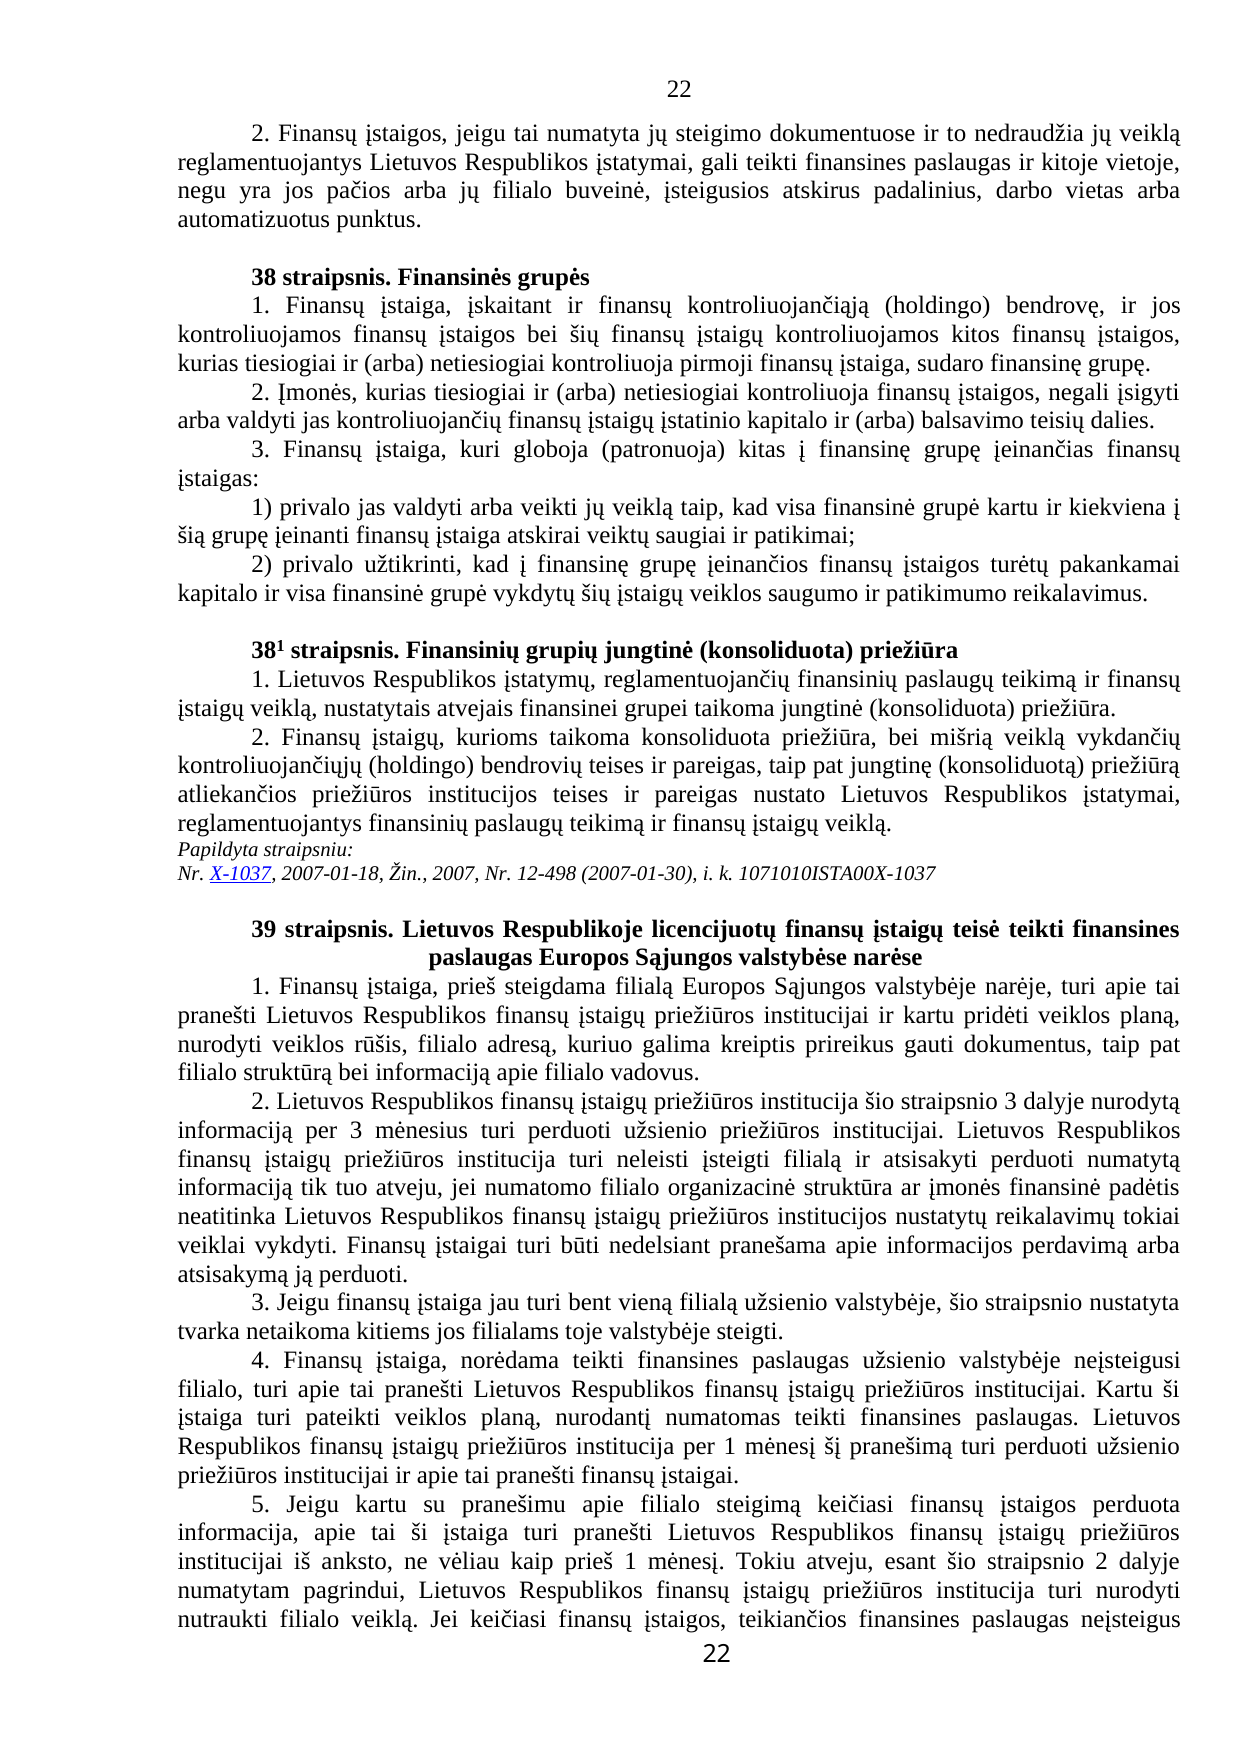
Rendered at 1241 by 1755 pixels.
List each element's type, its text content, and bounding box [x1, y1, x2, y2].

text 2. Finansų įstaigų, kurioms taikoma konsoliduota priežiūra, bei mišrią veiklą vykdančių kontroliuojančiųjų (holdingo) bendrovių teises ir pareigas, taip pat jungtinę (konsoliduotą) priežiūrą atliekančios priežiūros institucijos teises ir pareigas nustato Lietuvos Respublikos įstatymai, reglamentuojantys finansinių paslaugų teikimą ir finansų įstaigų veiklą. [177, 722, 1181, 837]
text 2. Įmonės, kurias tiesiogiai ir (arba) netiesiogiai kontroliuoja finansų įstaigos, negali įsigyti arba valdyti jas kontroliuojančių finansų įstaigų įstatinio kapitalo ir (arba) balsavimo teisių dalies. [177, 377, 1181, 434]
text 381 straipsnis. Finansinių grupių jungtinė (konsoliduota) priežiūra [177, 636, 1181, 664]
text 1. Finansų įstaiga, įskaitant ir finansų kontroliuojančiąją (holdingo) bendrovę, ir jos kontroliuojamos finansų įstaigos bei šių finansų įstaigų kontroliuojamos kitos finansų įstaigos, kurias tiesiogiai ir (arba) netiesiogiai kontroliuoja pirmoji finansų įstaiga, sudaro finansinę grupę. [177, 291, 1181, 377]
text 3. Jeigu finansų įstaiga jau turi bent vieną filialą užsienio valstybėje, šio straipsnio nustatyta tvarka netaikoma kitiems jos filialams toje valstybėje steigti. [177, 1287, 1181, 1345]
text 2. Finansų įstaigos, jeigu tai numatyta jų steigimo dokumentuose ir to nedraudžia jų veiklą reglamentuojantys Lietuvos Respublikos įstatymai, gali teikti finansines paslaugas ir kitoje vietoje, negu yra jos pačios arba jų filialo buveinė, įsteigusios atskirus padalinius, darbo vietas arba automatizuotus punktus. [177, 118, 1181, 233]
text 3. Finansų įstaiga, kuri globoja (patronuoja) kitas į finansinę grupę įeinančias finansų įstaigas: [177, 434, 1181, 492]
text 1. Finansų įstaiga, prieš steigdama filialą Europos Sąjungos valstybėje narėje, turi apie tai pranešti Lietuvos Respublikos finansų įstaigų priežiūros institucijai ir kartu pridėti veiklos planą, nurodyti veiklos rūšis, filialo adresą, kuriuo galima kreiptis prireikus gauti dokumentus, taip pat filialo struktūrą bei informaciją apie filialo vadovus. [177, 971, 1181, 1086]
text 5. Jeigu kartu su pranešimu apie filialo steigimą keičiasi finansų įstaigos perduota informacija, apie tai ši įstaiga turi pranešti Lietuvos Respublikos finansų įstaigų priežiūros institucijai iš anksto, ne vėliau kaip prieš 1 mėnesį. Tokiu atveju, esant šio straipsnio 2 dalyje numatytam pagrindui, Lietuvos Respublikos finansų įstaigų priežiūros institucija turi nurodyti nutraukti filialo veiklą. Jei keičiasi finansų įstaigos, teikiančios finansines paslaugas neįsteigus [177, 1489, 1181, 1632]
text 2. Lietuvos Respublikos finansų įstaigų priežiūros institucija šio straipsnio 3 dalyje nurodytą informaciją per 3 mėnesius turi perduoti užsienio priežiūros institucijai. Lietuvos Respublikos finansų įstaigų priežiūros institucija turi neleisti įsteigti filialą ir atsisakyti perduoti numatytą informaciją tik tuo atveju, jei numatomo filialo organizacinė struktūra ar įmonės finansinė padėtis neatitinka Lietuvos Respublikos finansų įstaigų priežiūros institucijos nustatytų reikalavimų tokiai veiklai vykdyti. Finansų įstaigai turi būti nedelsiant pranešama apie informacijos perdavimą arba atsisakymą ją perduoti. [177, 1086, 1181, 1287]
text Nr. X-1037, 2007-01-18, Žin., 2007, Nr. 12-498 (2007-01-30), i. k. 1071010ISTA00X-1037 [177, 861, 1181, 885]
text 39 straipsnis. Lietuvos Respublikoje licencijuotų finansų įstaigų teisė teikti finansines paslaugas Europos Sąjungos valstybėse narėse [251, 914, 1181, 971]
text 38 straipsnis. Finansinės grupės [177, 262, 1181, 291]
text 4. Finansų įstaiga, norėdama teikti finansines paslaugas užsienio valstybėje neįsteigusi filialo, turi apie tai pranešti Lietuvos Respublikos finansų įstaigų priežiūros institucijai. Kartu ši įstaiga turi pateikti veiklos planą, nurodantį numatomas teikti finansines paslaugas. Lietuvos Respublikos finansų įstaigų priežiūros institucija per 1 mėnesį šį pranešimą turi perduoti užsienio priežiūros institucijai ir apie tai pranešti finansų įstaigai. [177, 1345, 1181, 1489]
text 2) privalo užtikrinti, kad į finansinę grupę įeinančios finansų įstaigos turėtų pakankamai kapitalo ir visa finansinė grupė vykdytų šių įstaigų veiklos saugumo ir patikimumo reikalavimus. [177, 549, 1181, 607]
text 1) privalo jas valdyti arba veikti jų veiklą taip, kad visa finansinė grupė kartu ir kiekviena į šią grupę įeinanti finansų įstaiga atskirai veiktų saugiai ir patikimai; [177, 492, 1181, 549]
text Papildyta straipsniu: [177, 837, 1181, 861]
text 1. Lietuvos Respublikos įstatymų, reglamentuojančių finansinių paslaugų teikimą ir finansų įstaigų veiklą, nustatytais atvejais finansinei grupei taikoma jungtinė (konsoliduota) priežiūra. [177, 664, 1181, 722]
